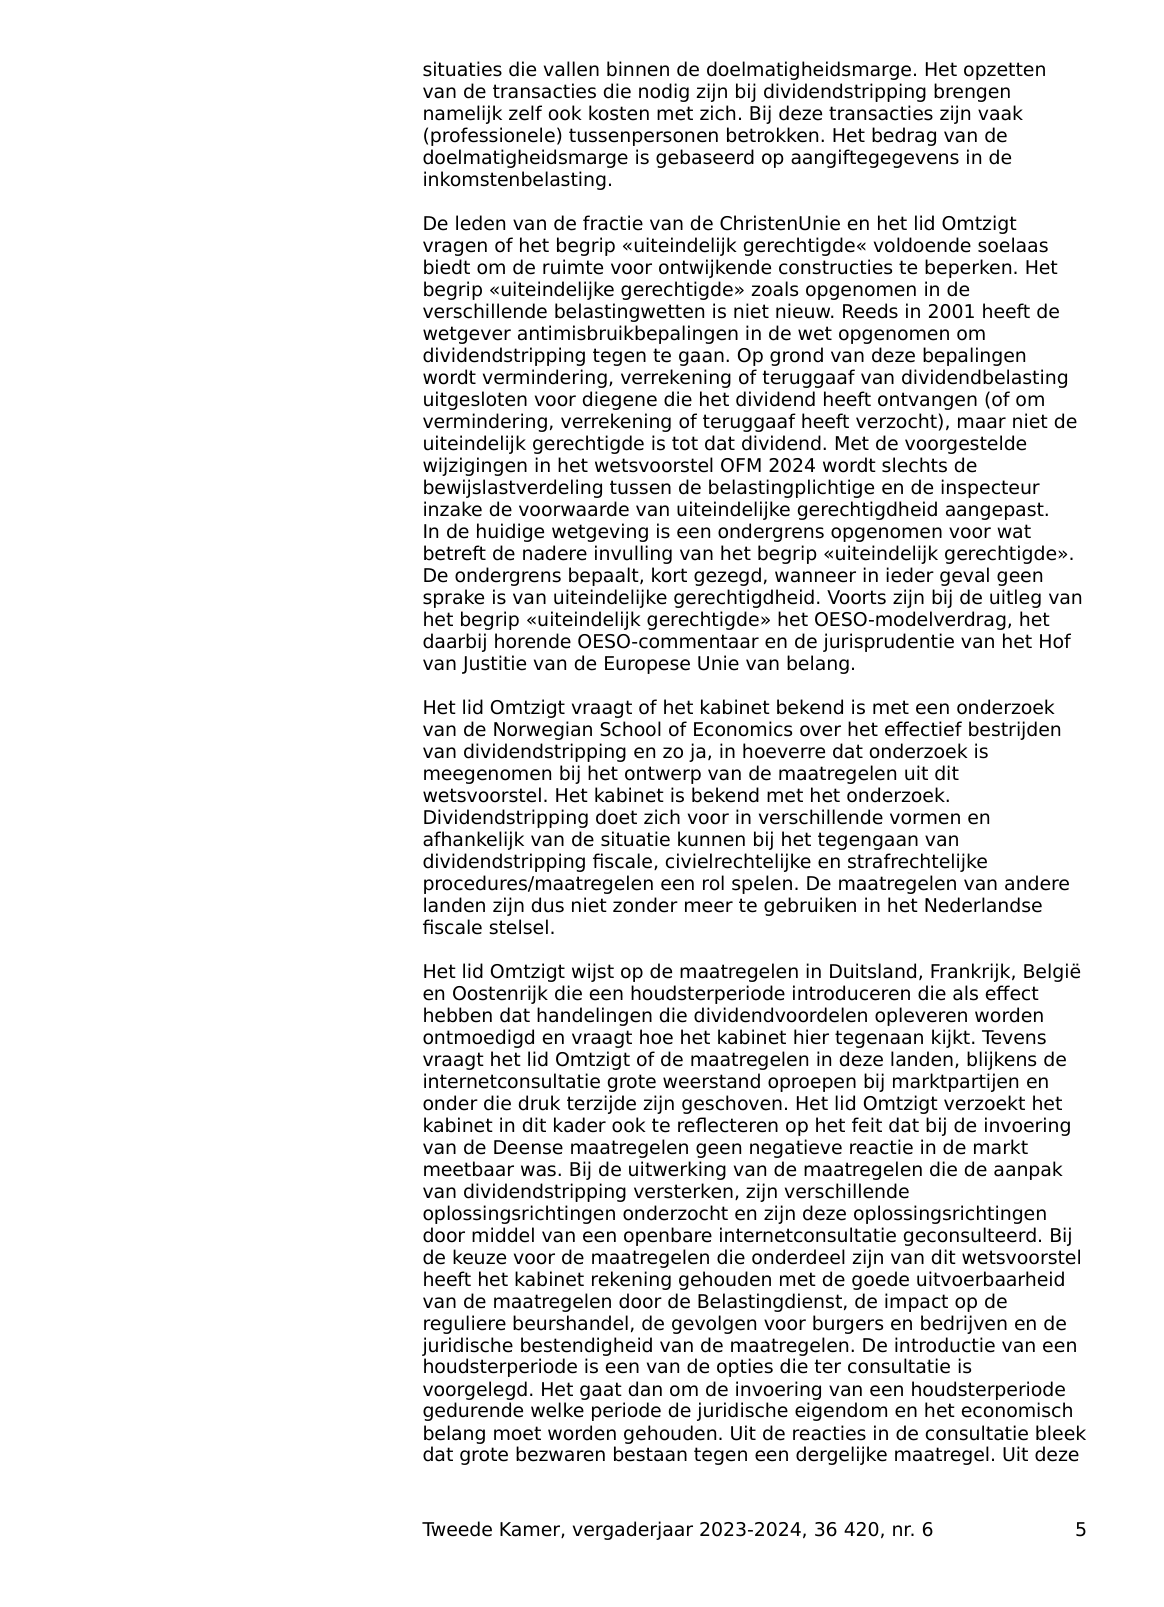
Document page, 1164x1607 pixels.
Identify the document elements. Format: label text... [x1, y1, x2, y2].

text Het lid Omtzigt vraagt of het kabinet bekend is met een onderzoek van de Norwegian School of Economics over het effectief bestrijden van dividendstripping en zo ja, in hoeverre dat onderzoek is meegenomen bij het ontwerp van de maatregelen uit dit wetsvoorstel. Het kabinet is bekend met het onderzoek. Dividendstripping doet zich voor in verschillende vormen en afhankelijk van de situatie kunnen bij het tegengaan van dividendstripping fiscale, civielrechtelijke en strafrechtelijke procedures/maatregelen een rol spelen. De maatregelen van andere landen zijn dus niet zonder meer te gebruiken in het Nederlandse fiscale stelsel. [422, 697, 1087, 939]
text Het lid Omtzigt wijst op de maatregelen in Duitsland, Frankrijk, België en Oostenrijk die een houdsterperiode introduceren die als effect hebben dat handelingen die dividendvoordelen opleveren worden ontmoedigd en vraagt hoe het kabinet hier tegenaan kijkt. Tevens vraagt het lid Omtzigt of de maatregelen in deze landen, blijkens de internetconsultatie grote weerstand oproepen bij marktpartijen en onder die druk terzijde zijn geschoven. Het lid Omtzigt verzoekt het kabinet in dit kader ook te reflecteren op het feit dat bij de invoering van de Deense maatregelen geen negatieve reactie in de markt meetbaar was. Bij de uitwerking van de maatregelen die de aanpak van dividendstripping versterken, zijn verschillende oplossingsrichtingen onderzocht en zijn deze oplossingsrichtingen door middel van een openbare internetconsultatie geconsulteerd. Bij de keuze voor de maatregelen die onderdeel zijn van dit wetsvoorstel heeft het kabinet rekening gehouden met de goede uitvoerbaarheid van de maatregelen door de Belastingdienst, de impact op de reguliere beurshandel, de gevolgen voor burgers en bedrijven en de juridische bestendigheid van de maatregelen. De introductie van een houdsterperiode is een van de opties die ter consultatie is voorgelegd. Het gaat dan om de invoering van een houdsterperiode gedurende welke periode de juridische eigendom en het economisch belang moet worden gehouden. Uit de reacties in de consultatie bleek dat grote bezwaren bestaan tegen een dergelijke maatregel. Uit deze [422, 961, 1087, 1466]
text In de huidige wetgeving is een ondergrens opgenomen voor wat betreft de nadere invulling van het begrip «uiteindelijk gerechtigde». De ondergrens bepaalt, kort gezegd, wanneer in ieder geval geen sprake is van uiteindelijke gerechtigdheid. Voorts zijn bij de uitleg van het begrip «uiteindelijk gerechtigde» het OESO-modelverdrag, het daarbij horende OESO-commentaar en de jurisprudentie van het Hof van Justitie van de Europese Unie van belang. [422, 521, 1087, 675]
text De leden van de fractie van de ChristenUnie en het lid Omtzigt vragen of het begrip «uiteindelijk gerechtigde« voldoende soelaas biedt om de ruimte voor ontwijkende constructies te beperken. Het begrip «uiteindelijke gerechtigde» zoals opgenomen in de verschillende belastingwetten is niet nieuw. Reeds in 2001 heeft de wetgever antimisbruikbepalingen in de wet opgenomen om dividendstripping tegen te gaan. Op grond van deze bepalingen wordt vermindering, verrekening of teruggaaf van dividendbelasting uitgesloten voor diegene die het dividend heeft ontvangen (of om vermindering, verrekening of teruggaaf heeft verzocht), maar niet de uiteindelijk gerechtigde is tot dat dividend. Met de voorgestelde wijzigingen in het wetsvoorstel OFM 2024 wordt slechts de bewijslastverdeling tussen de belastingplichtige en de inspecteur inzake de voorwaarde van uiteindelijke gerechtigdheid aangepast. [422, 213, 1087, 521]
text situaties die vallen binnen de doelmatigheidsmarge. Het opzetten van de transacties die nodig zijn bij dividendstripping brengen namelijk zelf ook kosten met zich. Bij deze transacties zijn vaak (professionele) tussenpersonen betrokken. Het bedrag van de doelmatigheidsmarge is gebaseerd op aangiftegegevens in de inkomstenbelasting. [422, 59, 1087, 191]
